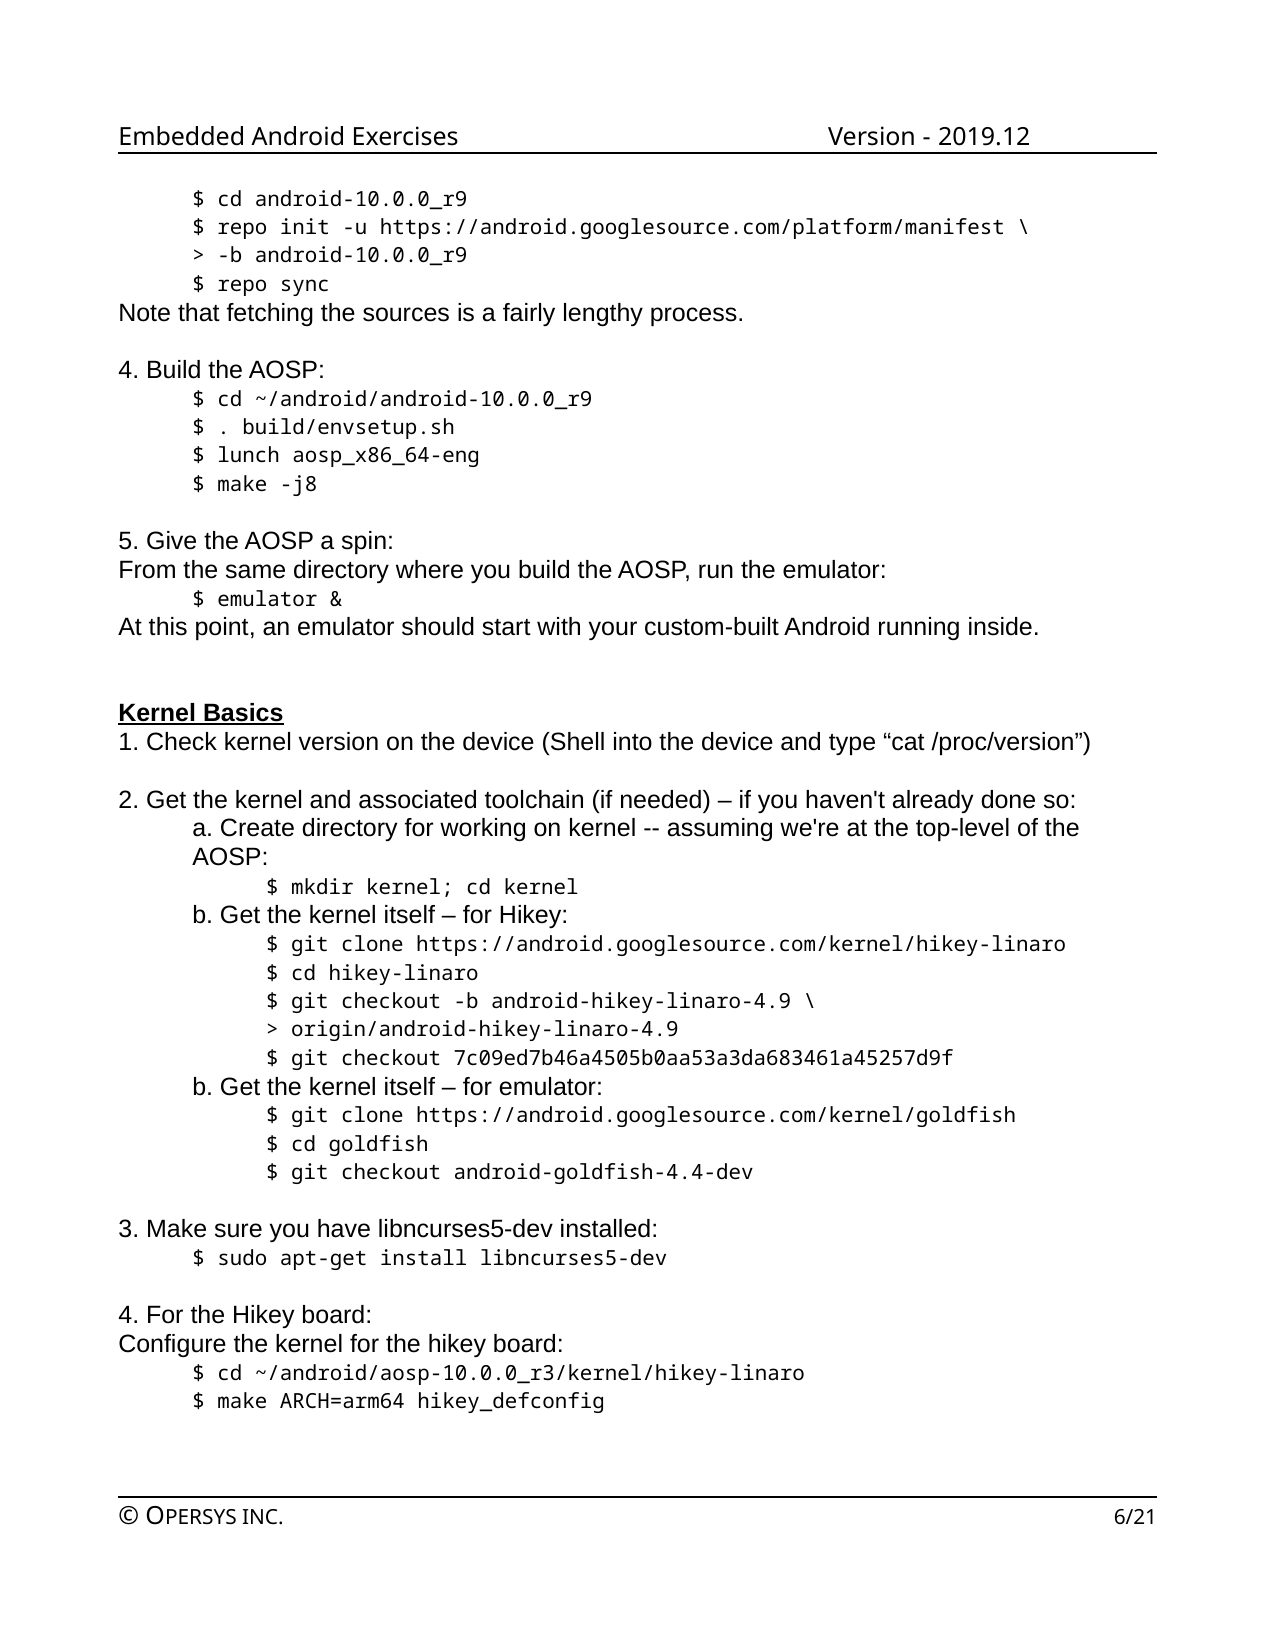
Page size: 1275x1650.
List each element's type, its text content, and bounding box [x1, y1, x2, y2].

text Kernel Basics [118, 698, 1157, 727]
text $ lunch aosp_x86_64-eng [192, 441, 1157, 469]
text Note that fetching the sources is a fairly lengthy process. [118, 297, 1157, 326]
text 5. Give the AOSP a spin: [118, 526, 1157, 555]
text > -b android-10.0.0_r9 [192, 241, 1157, 269]
text From the same directory where you build the AOSP, run the emulator: [118, 555, 1157, 584]
text $ git checkout android-goldfish-4.4-dev [266, 1157, 1157, 1186]
text $ repo sync [192, 269, 1157, 297]
text b. Get the kernel itself – for Hikey: [192, 901, 1157, 929]
text $ make -j8 [192, 469, 1157, 497]
text 2. Get the kernel and associated toolchain (if needed) – if you haven't already done so: [118, 785, 1157, 813]
text $ cd hikey-linaro [266, 958, 1157, 986]
text $ repo init -u https://android.googlesource.com/platform/manifest \ [192, 212, 1157, 241]
text $ cd ~/android/aosp-10.0.0_r3/kernel/hikey-linaro [192, 1358, 1157, 1386]
text $ cd android-10.0.0_r9 [192, 184, 1157, 212]
text $ git clone https://android.googlesource.com/kernel/hikey-linaro [266, 929, 1157, 958]
text $ mkdir kernel; cd kernel [266, 871, 1157, 901]
text Configure the kernel for the hikey board: [118, 1329, 1157, 1358]
text $ git checkout -b android-hikey-linaro-4.9 \ [266, 986, 1157, 1014]
text At this point, an emulator should start with your custom-built Android running inside. [118, 612, 1157, 641]
text a. Create directory for working on kernel -- assuming we're at the top-level of the AOSP: [192, 813, 1157, 871]
text $ make ARCH=arm64 hikey_defconfig [192, 1386, 1157, 1414]
text 3. Make sure you have libncurses5-dev installed: [118, 1214, 1157, 1243]
text $ cd goldfish [266, 1129, 1157, 1157]
text b. Get the kernel itself – for emulator: [192, 1071, 1157, 1100]
text $ . build/envsetup.sh [192, 412, 1157, 441]
text > origin/android-hikey-linaro-4.9 [266, 1014, 1157, 1043]
text $ emulator & [192, 584, 1157, 612]
text $ git checkout 7c09ed7b46a4505b0aa53a3da683461a45257d9f [266, 1043, 1157, 1071]
text $ git clone https://android.googlesource.com/kernel/goldfish [266, 1100, 1157, 1129]
text $ sudo apt-get install libncurses5-dev [192, 1243, 1157, 1271]
text 4. For the Hikey board: [118, 1300, 1157, 1329]
text 4. Build the AOSP: [118, 355, 1157, 384]
text $ cd ~/android/android-10.0.0_r9 [192, 384, 1157, 412]
text 1. Check kernel version on the device (Shell into the device and type “cat /proc/version”) [118, 727, 1157, 756]
